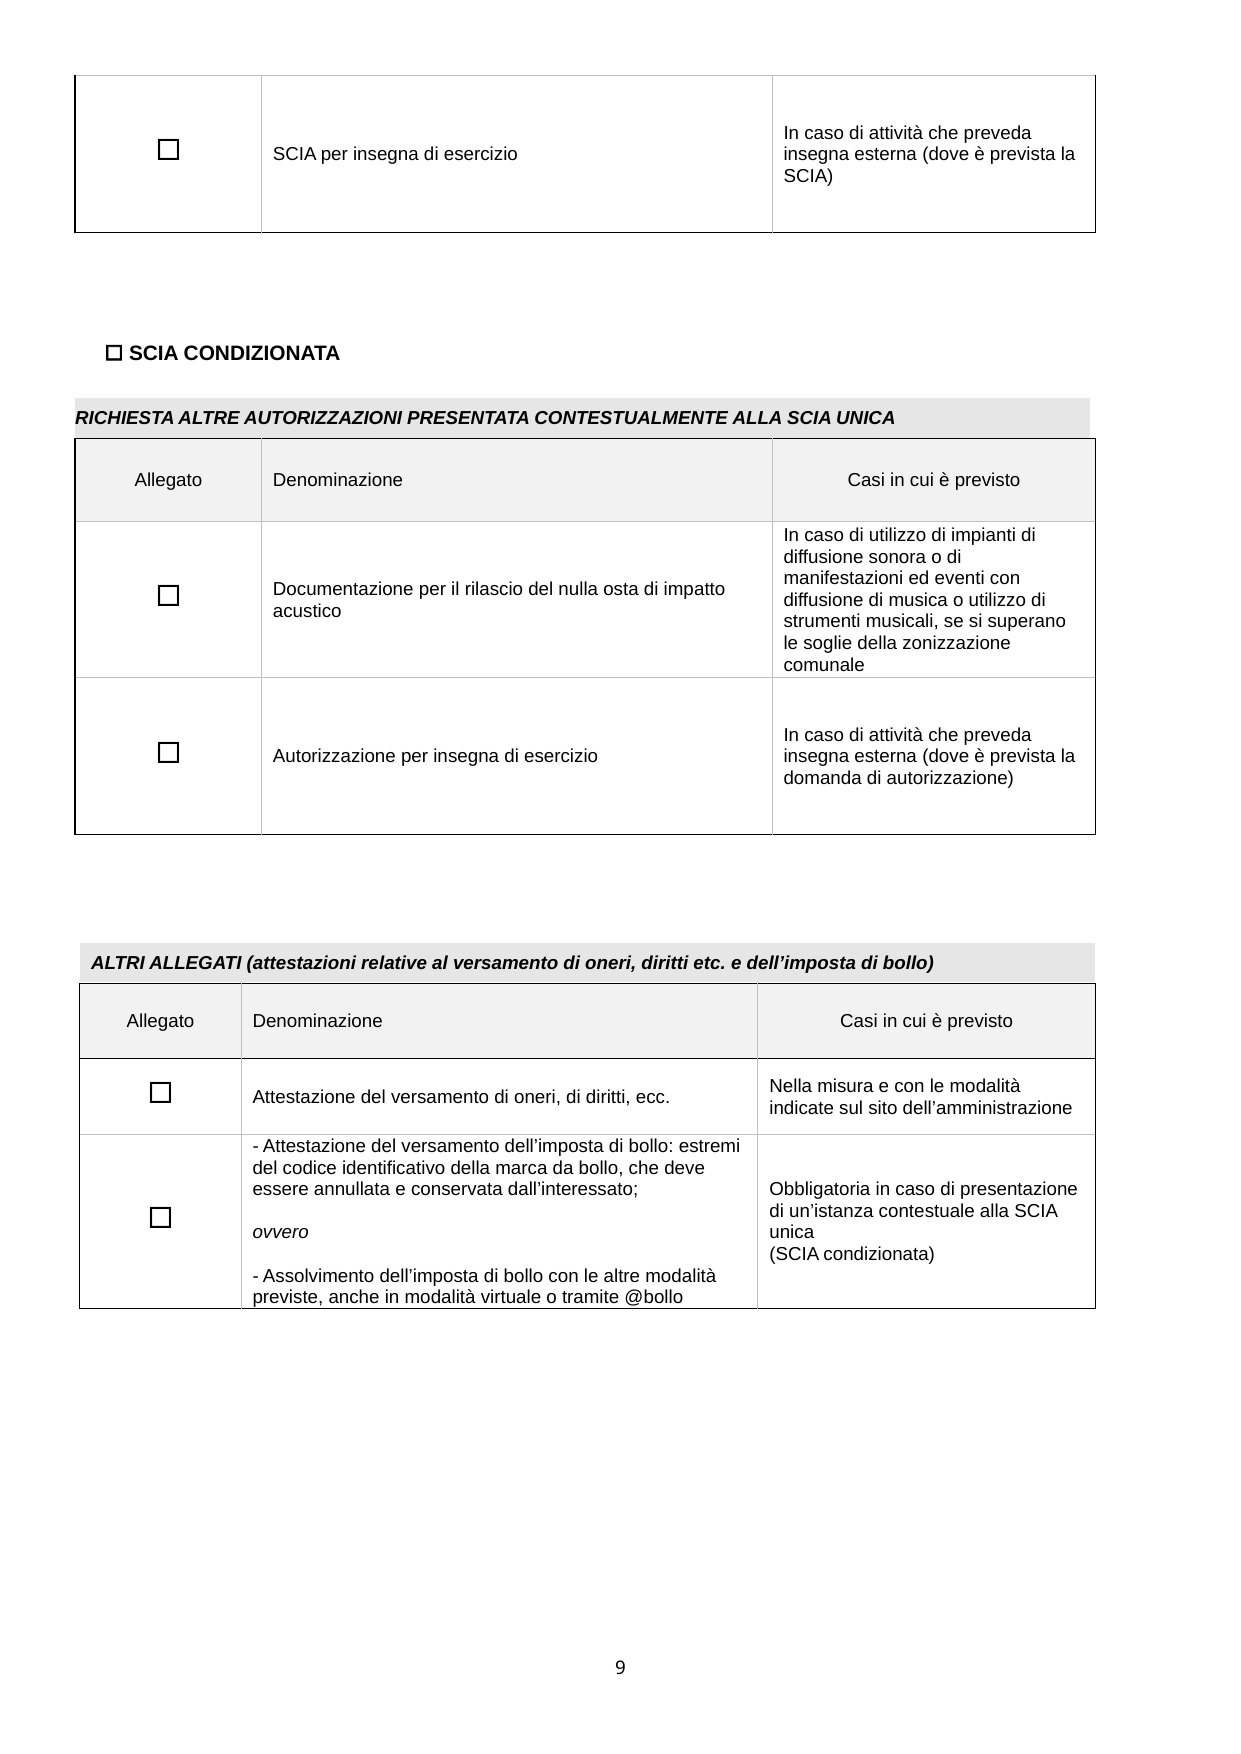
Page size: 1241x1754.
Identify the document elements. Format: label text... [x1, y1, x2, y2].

table_header RICHIESTA ALTRE AUTORIZZAZIONI PRESENTATA CONTESTUALMENTE ALLA SCIA UNICA [75, 398, 1090, 438]
table_cell In caso di attività che preveda insegna esterna (dove è prevista la domanda di autorizzazione) [773, 678, 1095, 834]
table_cell  [80, 1135, 241, 1307]
table_cell Allegato [76, 439, 261, 521]
table_cell  [76, 76, 261, 232]
table_cell Nella misura e con le modalità indicate sul sito dell’amministrazione [758, 1059, 1095, 1134]
table_cell Documentazione per il rilascio del nulla osta di impatto acustico [262, 522, 772, 677]
table_header [1090, 398, 1095, 438]
table_cell Autorizzazione per insegna di esercizio [262, 678, 772, 834]
table_cell In caso di utilizzo di impianti di diffusione sonora o di manifestazioni ed eventi con diffusione di musica o utilizzo di strumenti musicali, se si superano le soglie della zonizzazione comunale [773, 522, 1095, 677]
table_cell Denominazione [242, 984, 757, 1058]
table_cell In caso di attività che preveda insegna esterna (dove è prevista la SCIA) [773, 76, 1095, 232]
table_cell Denominazione [262, 439, 772, 521]
table_cell Casi in cui è previsto [758, 984, 1095, 1058]
table_cell  [76, 678, 261, 834]
table_cell Casi in cui è previsto [773, 439, 1095, 521]
table_cell SCIA per insegna di esercizio [262, 76, 772, 232]
table_cell Allegato [80, 984, 241, 1058]
table_cell  [80, 1059, 241, 1134]
text  SCIA CONDIZIONATA [104, 341, 1165, 364]
table_cell Obbligatoria in caso di presentazione di un’istanza contestuale alla SCIA unica (SCIA condizionata) [758, 1135, 1095, 1307]
table_header ALTRI ALLEGATI (attestazioni relative al versamento di oneri, diritti etc. e dell’imposta di bollo) [80, 943, 1095, 982]
table_cell Attestazione del versamento di oneri, di diritti, ecc. [242, 1059, 757, 1134]
table_cell  [76, 522, 261, 677]
table_cell - Attestazione del versamento dell’imposta di bollo: estremi del codice identificativo della marca da bollo, che deve essere annullata e conservata dall’interessato; ovvero - Assolvimento dell’imposta di bollo con le altre modalità previste, anche in modalità virtuale o tramite @bollo [242, 1135, 757, 1307]
